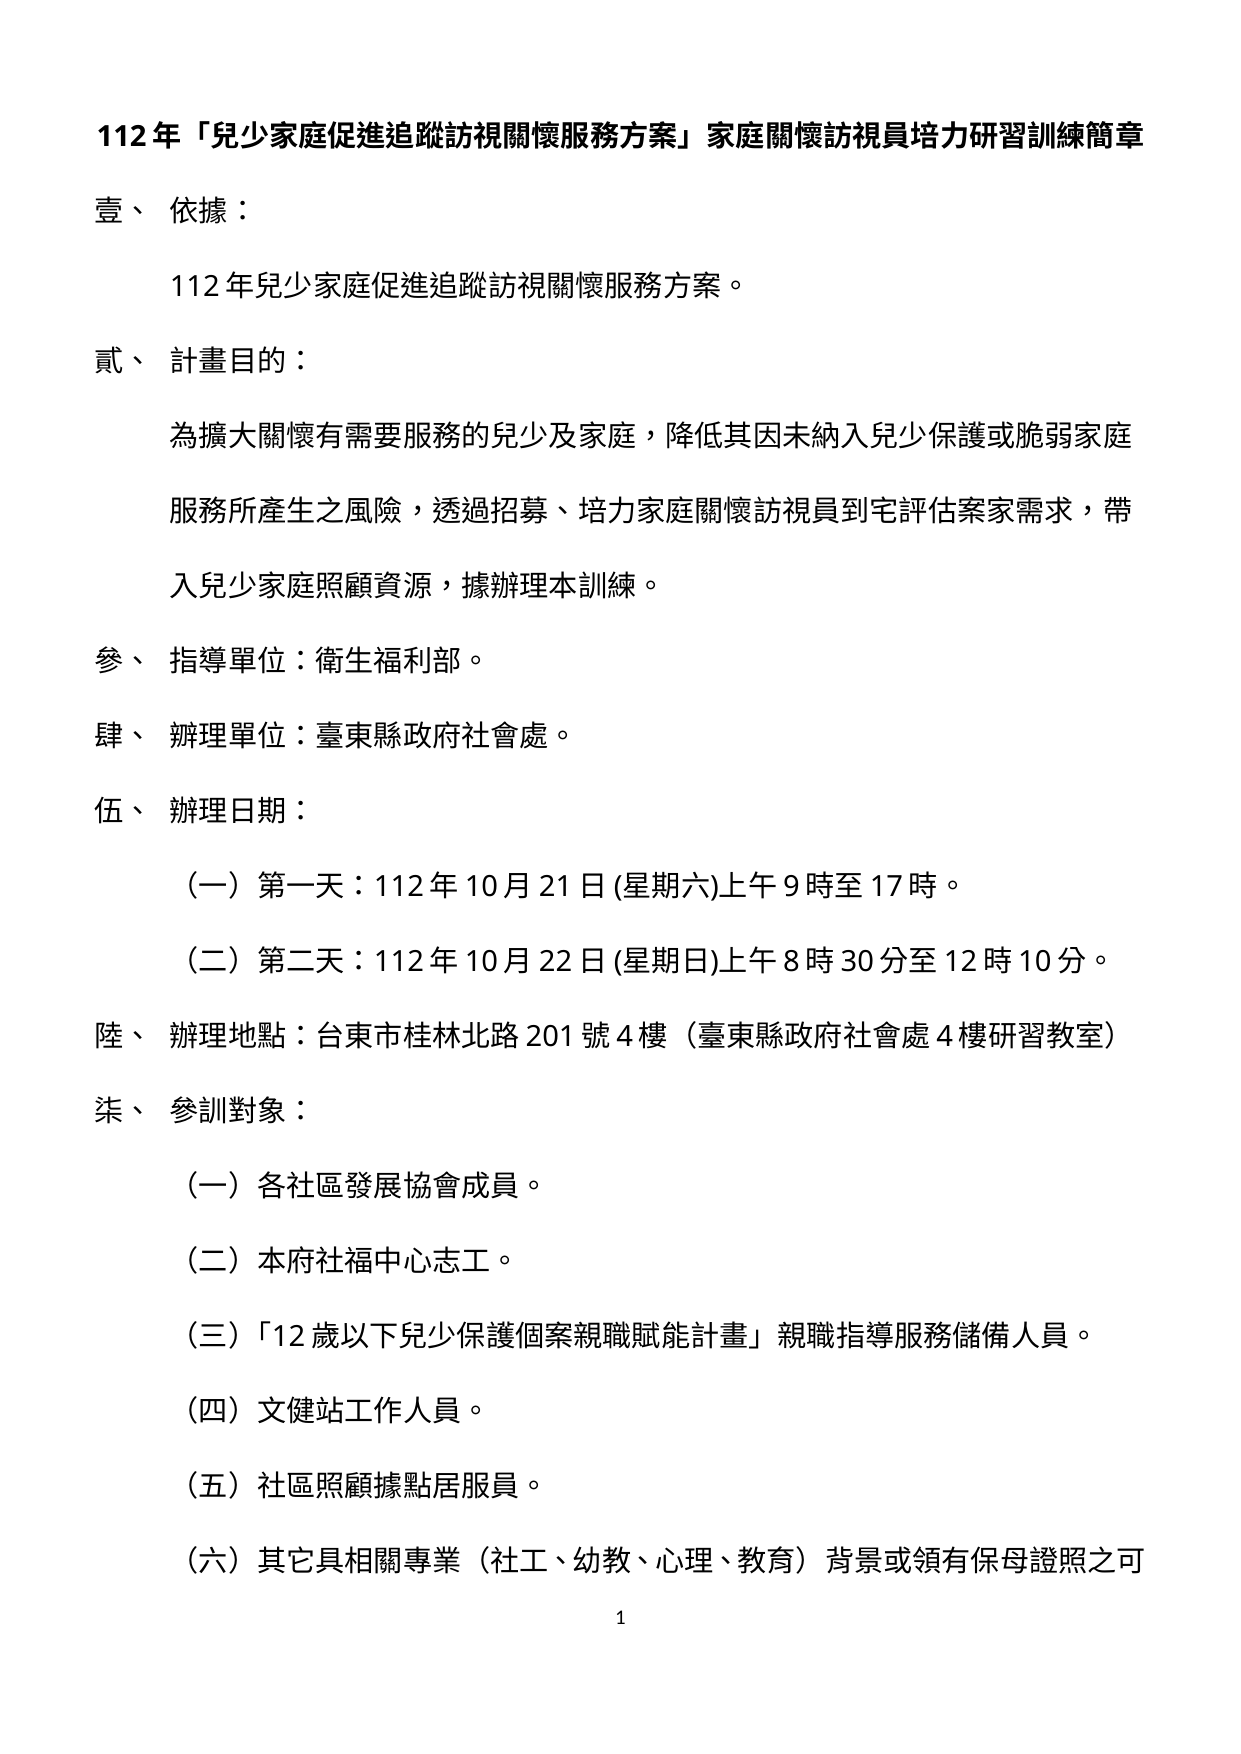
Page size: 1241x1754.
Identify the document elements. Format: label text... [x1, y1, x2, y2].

list 依據： [94, 171, 1146, 246]
text （四）文健站工作人員。 [169, 1371, 1146, 1446]
text （二）第二天：112年10月22日 (星期日)上午8時30分至12時10分。 [169, 921, 1146, 996]
list 計畫目的： [94, 321, 1146, 396]
list 辧理單位：臺東縣政府社會處。 [94, 696, 1146, 771]
list 參訓對象： [94, 1071, 1146, 1146]
text （六）其它具相關專業（社工、幼教、心理、教育）背景或領有保母證照之可 [169, 1521, 1146, 1596]
text 112年「兒少家庭促進追蹤訪視關懷服務方案」家庭關懷訪視員培力研習訓練簡章 [94, 96, 1146, 171]
text 112年兒少家庭促進追蹤訪視關懷服務方案。 [169, 246, 1146, 321]
text （一）各社區發展協會成員。 [169, 1146, 1146, 1221]
text （二）本府社福中心志工。 [169, 1221, 1146, 1296]
text （五）社區照顧據點居服員。 [169, 1446, 1146, 1521]
text 為擴大關懷有需要服務的兒少及家庭，降低其因未納入兒少保護或脆弱家庭服務所產生之風險，透過招募、培力家庭關懷訪視員到宅評估案家需求，帶入兒少家庭照顧資源，據辦理本訓練。 [169, 396, 1146, 621]
list 辦理日期： [94, 771, 1146, 846]
list 辦理地點：台東市桂林北路201號4樓（臺東縣政府社會處4樓研習教室） [94, 996, 1146, 1071]
text （三）「12歲以下兒少保護個案親職賦能計畫」親職指導服務儲備人員。 [169, 1296, 1146, 1371]
text （一）第一天：112年10月21日 (星期六)上午9時至17時。 [169, 846, 1146, 921]
list 指導單位：衛生福利部。 [94, 621, 1146, 696]
